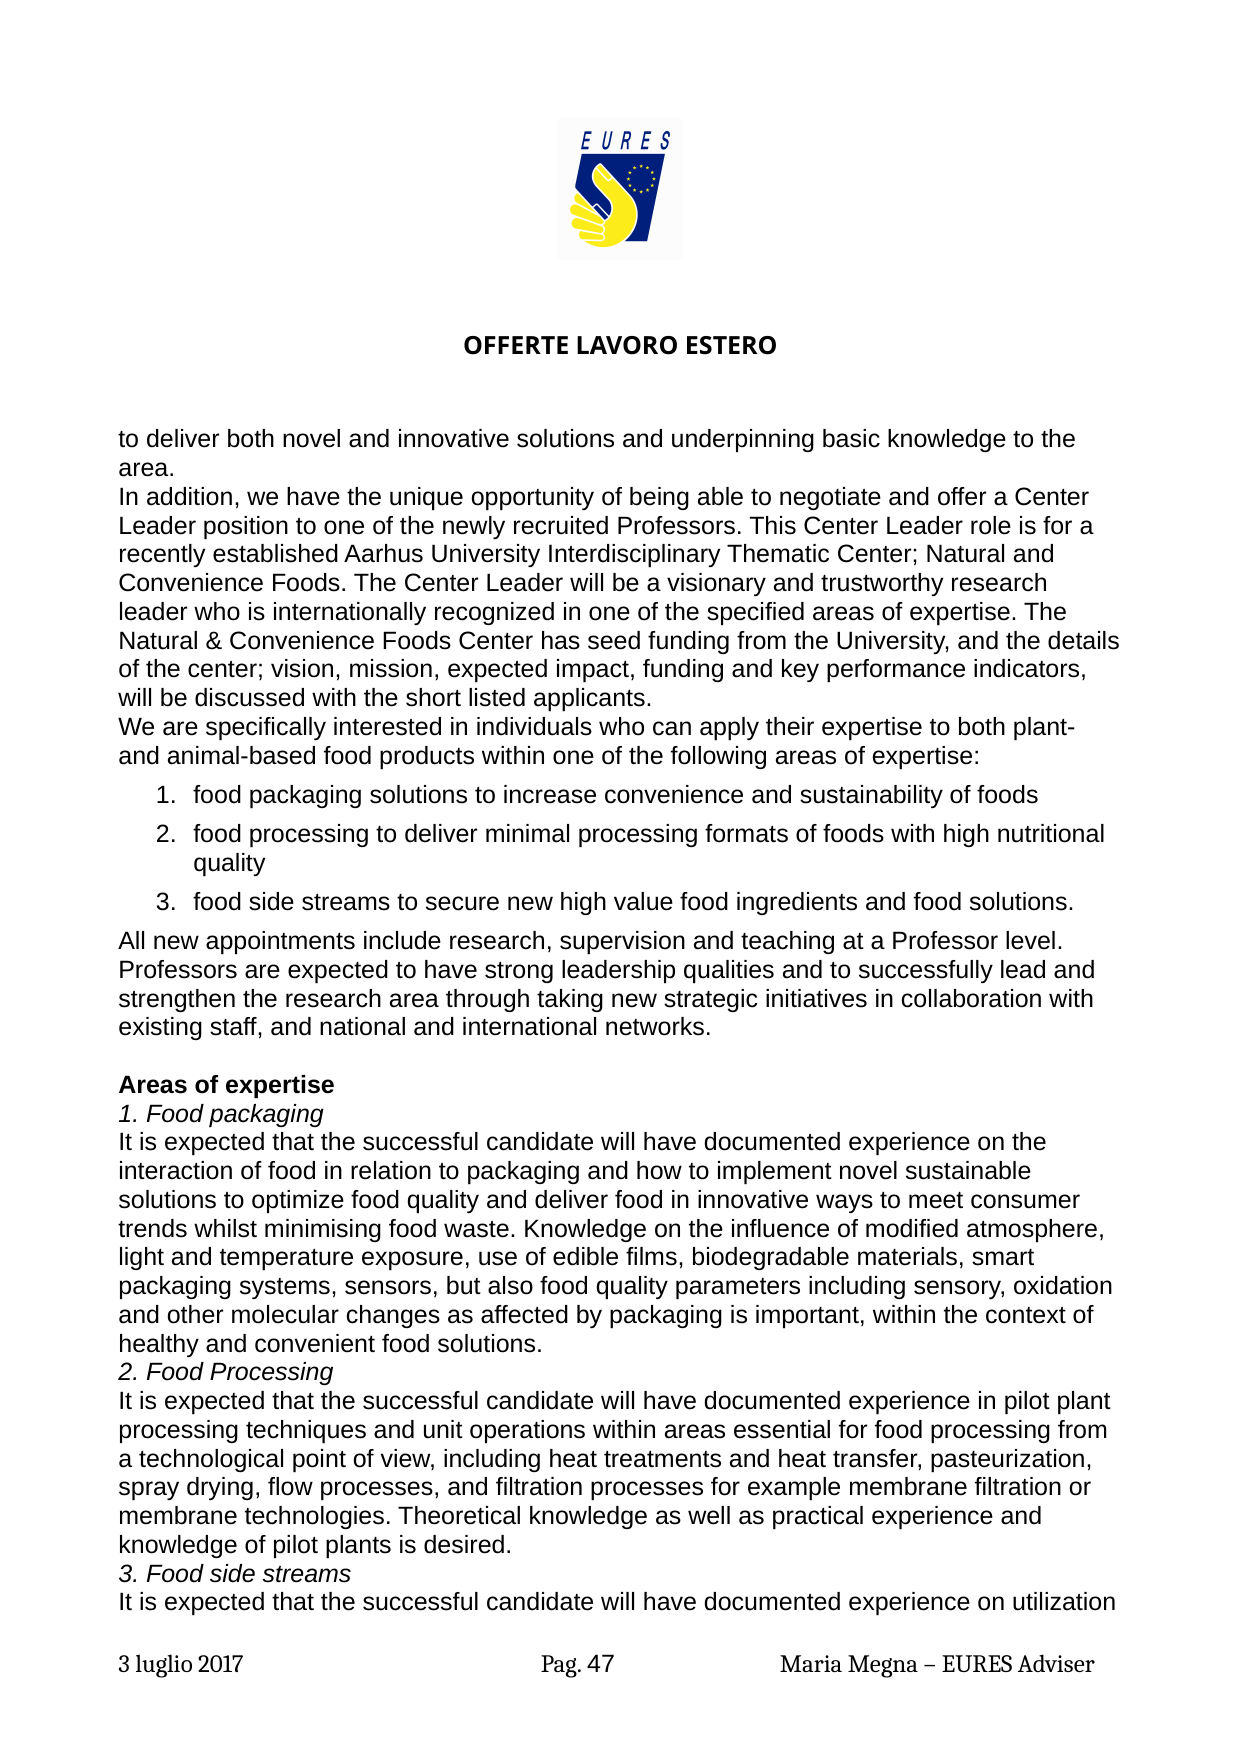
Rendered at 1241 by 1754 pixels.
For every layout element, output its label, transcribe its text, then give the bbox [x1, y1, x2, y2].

text All new appointments include research, supervision and teaching at a Professor level. Professors are expected to have strong leadership qualities and to successfully lead and strengthen the research area through taking new strategic initiatives in collaboration with existing staff, and national and international networks. Areas of expertise 1. Food packaging It is expected that the successful candidate will have documented experience on the interaction of food in relation to packaging and how to implement novel sustainable solutions to optimize food quality and deliver food in innovative ways to meet consumer trends whilst minimising food waste. Knowledge on the influence of modified atmosphere, light and temperature exposure, use of edible films, biodegradable materials, smart packaging systems, sensors, but also food quality parameters including sensory, oxidation and other molecular changes as affected by packaging is important, within the context of healthy and convenient food solutions. 2. Food Processing It is expected that the successful candidate will have documented experience in pilot plant processing techniques and unit operations within areas essential for food processing from a technological point of view, including heat treatments and heat transfer, pasteurization, spray drying, flow processes, and filtration processes for example membrane filtration or membrane technologies. Theoretical knowledge as well as practical experience and knowledge of pilot plants is desired. 3. Food side streams It is expected that the successful candidate will have documented experience on utilization [118, 926, 1122, 1616]
list food side streams to secure new high value food ingredients and food solutions. [156, 887, 1122, 916]
list food processing to deliver minimal processing formats of foods with high nutritional quality [156, 819, 1122, 876]
list food packaging solutions to increase convenience and sustainability of foods [156, 780, 1122, 808]
picture [557, 118, 683, 260]
text to deliver both novel and innovative solutions and underpinning basic knowledge to the area. In addition, we have the unique opportunity of being able to negotiate and offer a Center Leader position to one of the newly recruited Professors. This Center Leader role is for a recently established Aarhus University Interdisciplinary Thematic Center; Natural and Convenience Foods. The Center Leader will be a visionary and trustworthy research leader who is internationally recognized in one of the specified areas of expertise. The Natural & Convenience Foods Center has seed funding from the University, and the details of the center; vision, mission, expected impact, funding and key performance indicators, will be discussed with the short listed applicants. We are specifically interested in individuals who can apply their expertise to both plant- and animal-based food products within one of the following areas of expertise: [118, 424, 1122, 769]
